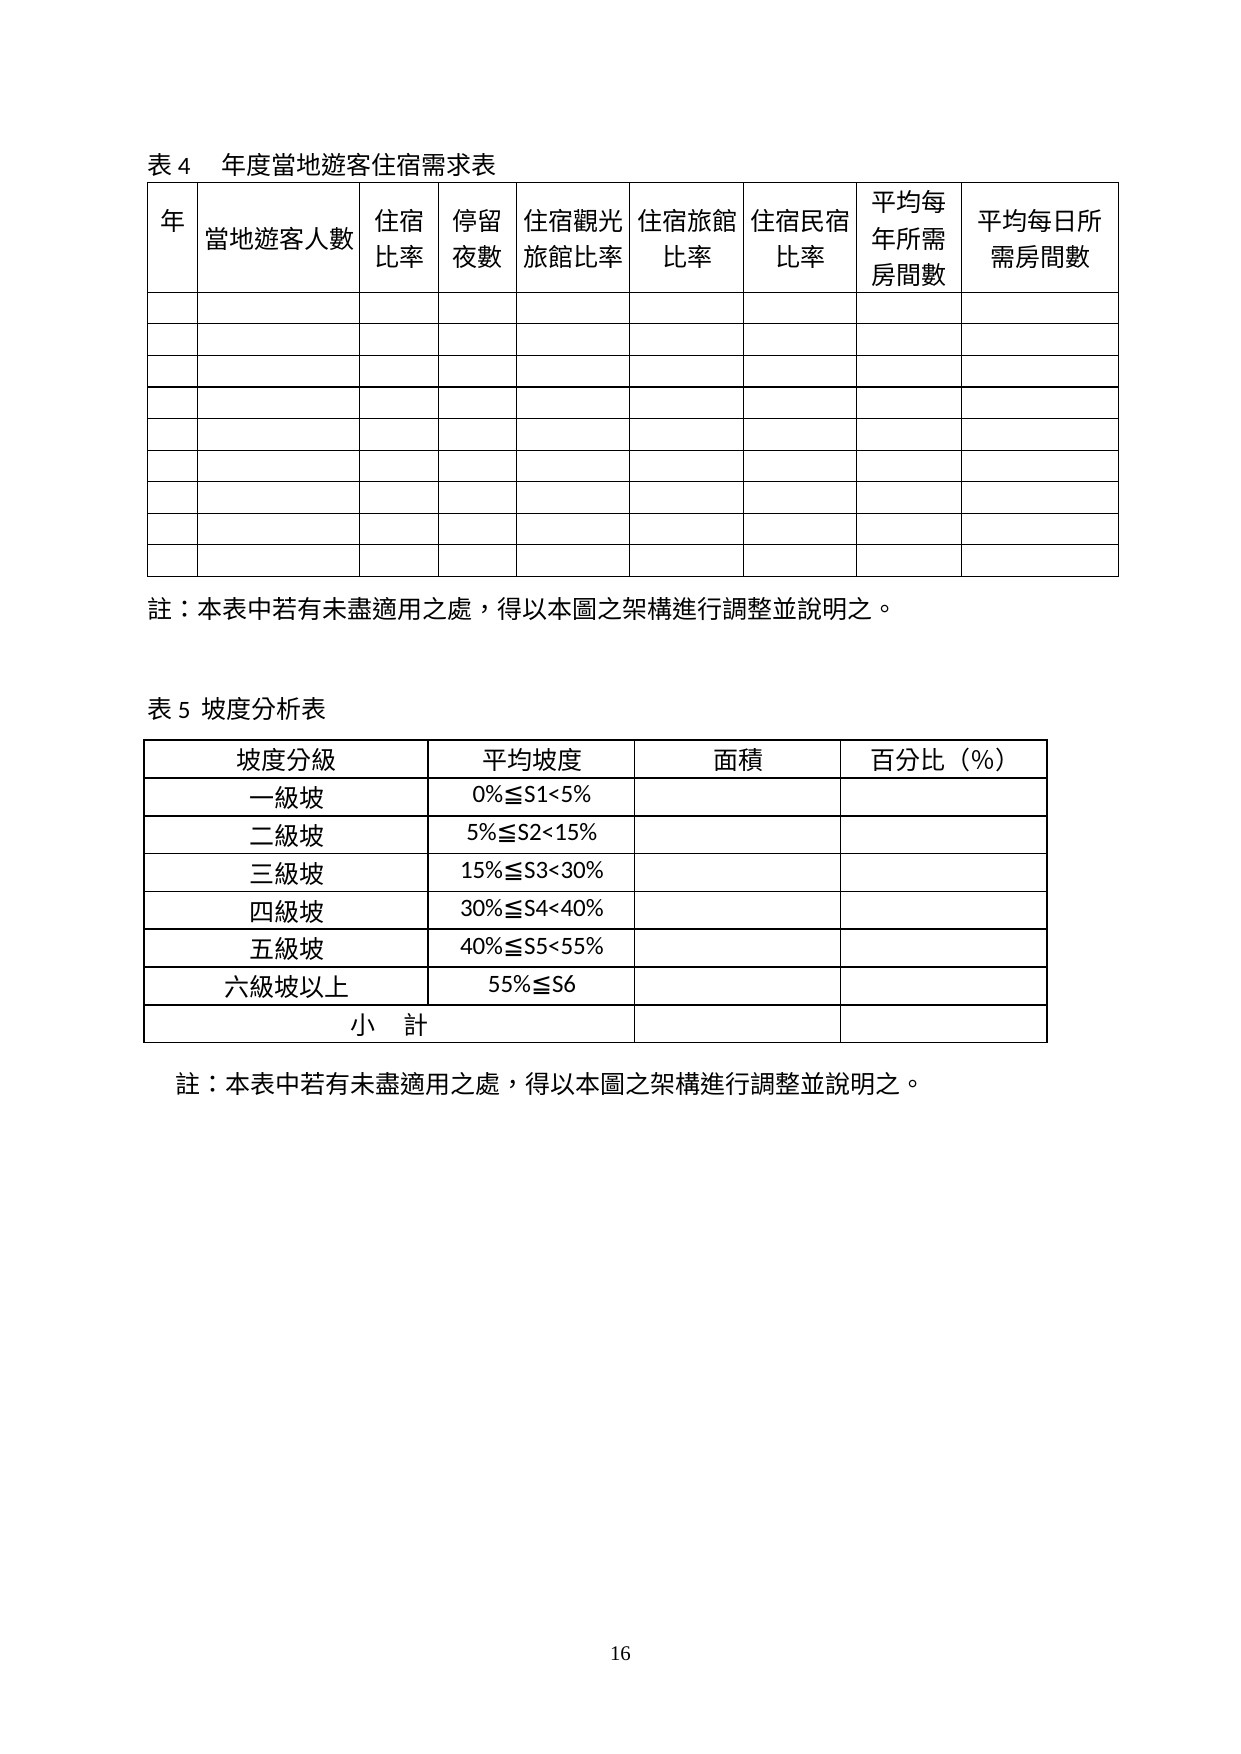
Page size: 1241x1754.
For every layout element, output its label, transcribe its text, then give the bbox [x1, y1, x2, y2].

table_cell [635, 817, 840, 853]
table_cell [198, 419, 359, 449]
table_cell [744, 419, 856, 449]
table_cell [360, 419, 438, 449]
table_cell [857, 514, 961, 544]
table_cell [857, 545, 961, 576]
table_cell [360, 356, 438, 386]
table_cell [517, 293, 629, 323]
table_cell [841, 892, 1046, 928]
table_cell [857, 356, 961, 386]
table_cell [439, 545, 516, 576]
table_cell [360, 482, 438, 513]
table_cell [517, 419, 629, 449]
table_cell [148, 293, 197, 323]
text 註：本表中若有未盡適用之處，得以本圖之架構進行調整並說明之。 [148, 589, 1092, 627]
table_cell [744, 545, 856, 576]
table_cell [635, 968, 840, 1004]
table_cell [635, 892, 840, 928]
table_cell [148, 324, 197, 355]
table_cell [630, 324, 743, 355]
table_cell [148, 482, 197, 513]
table_cell [198, 482, 359, 513]
table_cell [857, 482, 961, 513]
table_cell [198, 356, 359, 386]
table_cell [841, 968, 1046, 1004]
table_cell [635, 854, 840, 891]
table_cell 55%≦S6 [429, 968, 634, 1004]
table_cell [962, 356, 1118, 386]
table_cell 40%≦S5<55% [429, 930, 634, 966]
table_cell [630, 482, 743, 513]
table_cell [439, 293, 516, 323]
table_cell [841, 854, 1046, 891]
table_cell [635, 1006, 840, 1042]
table_cell [198, 451, 359, 481]
table_header 當地遊客人數 [198, 183, 359, 292]
table_cell [360, 545, 438, 576]
table_cell 5%≦S2<15% [429, 817, 634, 853]
table_cell [439, 324, 516, 355]
table_cell [744, 514, 856, 544]
table_cell [198, 514, 359, 544]
table_cell [630, 451, 743, 481]
table_cell [198, 388, 359, 418]
table_cell [148, 451, 197, 481]
table_cell 0%≦S1<5% [429, 779, 634, 815]
table_cell [148, 419, 197, 449]
table_cell [744, 324, 856, 355]
table_cell [744, 293, 856, 323]
table_cell [439, 514, 516, 544]
table_header 平均每日所 需房間數 [962, 183, 1118, 292]
table_cell [630, 293, 743, 323]
table_cell [744, 388, 856, 418]
table_cell [962, 545, 1118, 576]
table_cell 三級坡 [145, 854, 427, 891]
table_cell [360, 514, 438, 544]
table_cell [857, 419, 961, 449]
table_cell [857, 451, 961, 481]
table_cell 四級坡 [145, 892, 427, 928]
table_cell [360, 324, 438, 355]
table_cell [517, 388, 629, 418]
table_cell [630, 514, 743, 544]
table_cell [517, 545, 629, 576]
table_cell [439, 356, 516, 386]
table_header 平均每 年所需 房間數 [857, 183, 961, 292]
table_cell [630, 356, 743, 386]
table_header 停留 夜數 [439, 183, 516, 292]
table_cell [439, 451, 516, 481]
table_cell 一級坡 [145, 779, 427, 815]
table_cell [439, 482, 516, 513]
text 註：本表中若有未盡適用之處，得以本圖之架構進行調整並說明之。 [175, 1062, 1092, 1101]
table_header 面積 [635, 741, 840, 777]
table_cell [517, 482, 629, 513]
table_cell [198, 293, 359, 323]
table_header 住宿旅館 比率 [630, 183, 743, 292]
table_cell [635, 779, 840, 815]
table_cell [630, 545, 743, 576]
table_cell [630, 388, 743, 418]
table_cell [360, 451, 438, 481]
table_header 住宿民宿 比率 [744, 183, 856, 292]
table_header 百分比（％） [841, 741, 1046, 777]
table_cell [517, 324, 629, 355]
table_cell [841, 1006, 1046, 1042]
table_cell [857, 293, 961, 323]
table_header 住宿觀光 旅館比率 [517, 183, 629, 292]
table_cell [360, 388, 438, 418]
table_header 年別 [148, 183, 197, 292]
table_cell [439, 388, 516, 418]
table_cell [962, 419, 1118, 449]
table_cell [962, 482, 1118, 513]
table_cell [517, 356, 629, 386]
table_cell [635, 930, 840, 966]
table_cell [962, 514, 1118, 544]
table_cell [517, 451, 629, 481]
table_cell [439, 419, 516, 449]
table_cell 六級坡以上 [145, 968, 427, 1004]
table_cell [148, 545, 197, 576]
table_cell [630, 419, 743, 449]
text 表5 坡度分析表 [148, 689, 1092, 727]
table_cell [744, 356, 856, 386]
table_cell [744, 482, 856, 513]
table_cell [841, 779, 1046, 815]
table_header 住宿 比率 [360, 183, 438, 292]
table_cell [857, 388, 961, 418]
table_cell [198, 324, 359, 355]
table_header 平均坡度 [429, 741, 634, 777]
table_cell [148, 356, 197, 386]
table_cell [148, 388, 197, 418]
text 表4 年度當地遊客住宿需求表 [148, 146, 1092, 182]
table_cell 二級坡 [145, 817, 427, 853]
table_cell [962, 324, 1118, 355]
table_cell [198, 545, 359, 576]
table_cell [857, 324, 961, 355]
table_cell [841, 930, 1046, 966]
table_cell [744, 451, 856, 481]
table_cell [148, 514, 197, 544]
table_cell [517, 514, 629, 544]
table_cell [962, 388, 1118, 418]
table_cell [360, 293, 438, 323]
table_cell [962, 293, 1118, 323]
table_header 坡度分級 [145, 741, 427, 777]
table_cell 30%≦S4<40% [429, 892, 634, 928]
table_cell 五級坡 [145, 930, 427, 966]
table_cell [841, 817, 1046, 853]
table_cell [962, 451, 1118, 481]
table_cell 小 計 [145, 1006, 634, 1042]
table_cell 15%≦S3<30% [429, 854, 634, 891]
